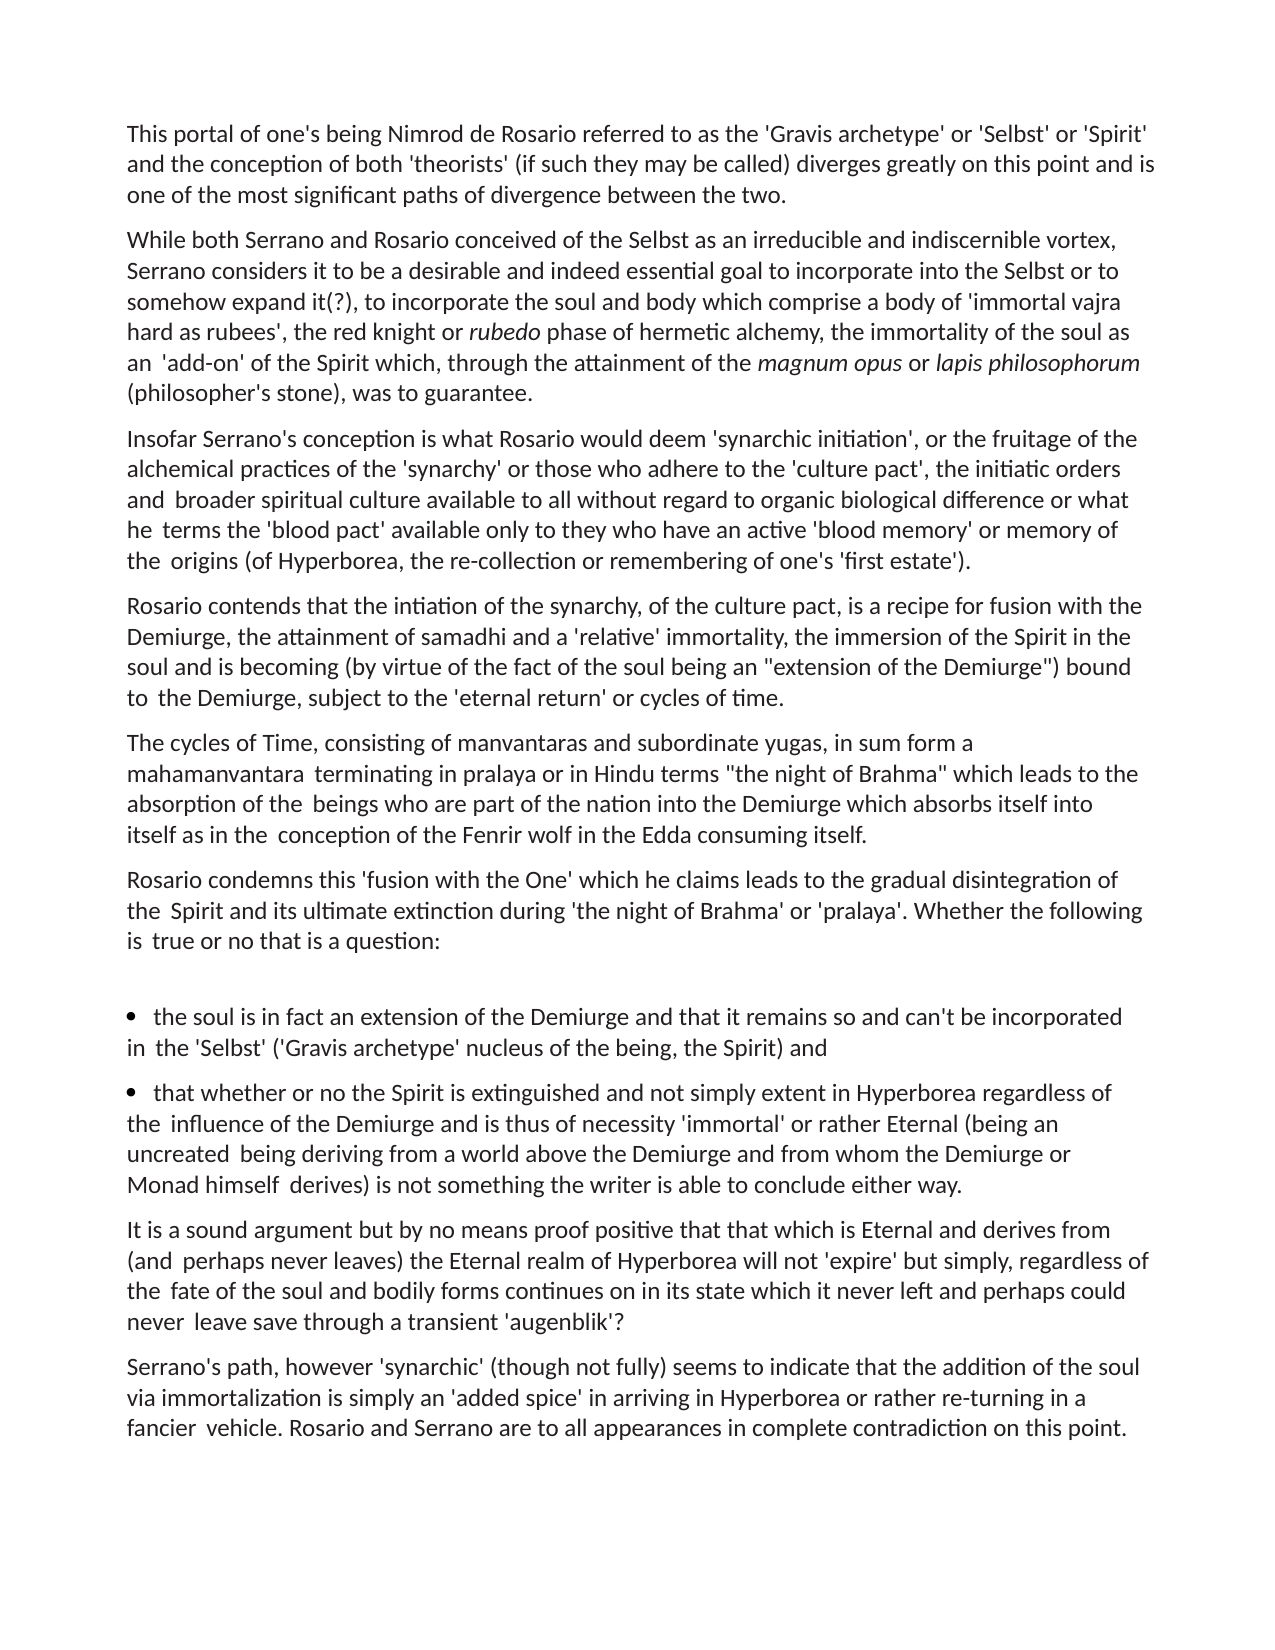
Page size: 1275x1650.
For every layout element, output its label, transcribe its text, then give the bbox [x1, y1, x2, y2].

text Rosario condemns this 'fusion with the One' which he claims leads to the gradual disintegration of the Spirit and its ultimate extinction during 'the night of Brahma' or 'pralaya'. Whether the following is true or no that is a question: [127, 864, 1144, 956]
list the soul is in fact an extension of the Demiurge and that it remains so and can't be incorporated in the 'Selbst' ('Gravis archetype' nucleus of the being, the Spirit) and [127, 1002, 1135, 1063]
text Insofar Serrano's conception is what Rosario would deem 'synarchic initiation', or the fruitage of the alchemical practices of the 'synarchy' or those who adhere to the 'culture pact', the initiatic orders and broader spiritual culture available to all without regard to organic biological difference or what he terms the 'blood pact' available only to they who have an active 'blood memory' or memory of the origins (of Hyperborea, the re-collection or remembering of one's 'first estate'). [127, 423, 1157, 575]
text This portal of one's being Nimrod de Rosario referred to as the 'Gravis archetype' or 'Selbst' or 'Spirit' and the conception of both 'theorists' (if such they may be called) diverges greatly on this point and is one of the most significant paths of divergence between the two. [127, 118, 1157, 210]
text It is a sound argument but by no means proof positive that that which is Eternal and derives from (and perhaps never leaves) the Eternal realm of Hyperborea will not 'expire' but simply, regardless of the fate of the soul and bodily forms continues on in its state which it never left and perhaps could never leave save through a transient 'augenblik'? [127, 1214, 1157, 1337]
text While both Serrano and Rosario conceived of the Selbst as an irreducible and indiscernible vortex, Serrano considers it to be a desirable and indeed essential goal to incorporate into the Selbst or to somehow expand it(?), to incorporate the soul and body which comprise a body of 'immortal vajra hard as rubees', the red knight or rubedo phase of hermetic alchemy, the immortality of the soul as an 'add-on' of the Spirit which, through the attainment of the magnum opus or lapis philosophorum (philosopher's stone), was to guarantee. [127, 224, 1146, 408]
text Rosario contends that the intiation of the synarchy, of the culture pact, is a recipe for fusion with the Demiurge, the attainment of samadhi and a 'relative' immortality, the immersion of the Spirit in the soul and is becoming (by virtue of the fact of the soul being an "extension of the Demiurge") bound to the Demiurge, subject to the 'eternal return' or cycles of time. [127, 590, 1157, 712]
text Serrano's path, however 'synarchic' (though not fully) seems to indicate that the addition of the soul via immortalization is simply an 'added spice' in arriving in Hyperborea or rather re-turning in a fancier vehicle. Rosario and Serrano are to all appearances in complete contradiction on this point. [127, 1351, 1148, 1443]
list that whether or no the Spirit is extinguished and not simply extent in Hyperborea regardless of the influence of the Demiurge and is thus of necessity 'immortal' or rather Eternal (being an uncreated being deriving from a world above the Demiurge and from whom the Demiurge or Monad himself derives) is not something the writer is able to conclude either way. [127, 1077, 1138, 1199]
text The cycles of Time, consisting of manvantaras and subordinate yugas, in sum form a mahamanvantara terminating in pralaya or in Hindu terms "the night of Brahma" which leads to the absorption of the beings who are part of the nation into the Demiurge which absorbs itself into itself as in the conception of the Fenrir wolf in the Edda consuming itself. [127, 727, 1144, 849]
